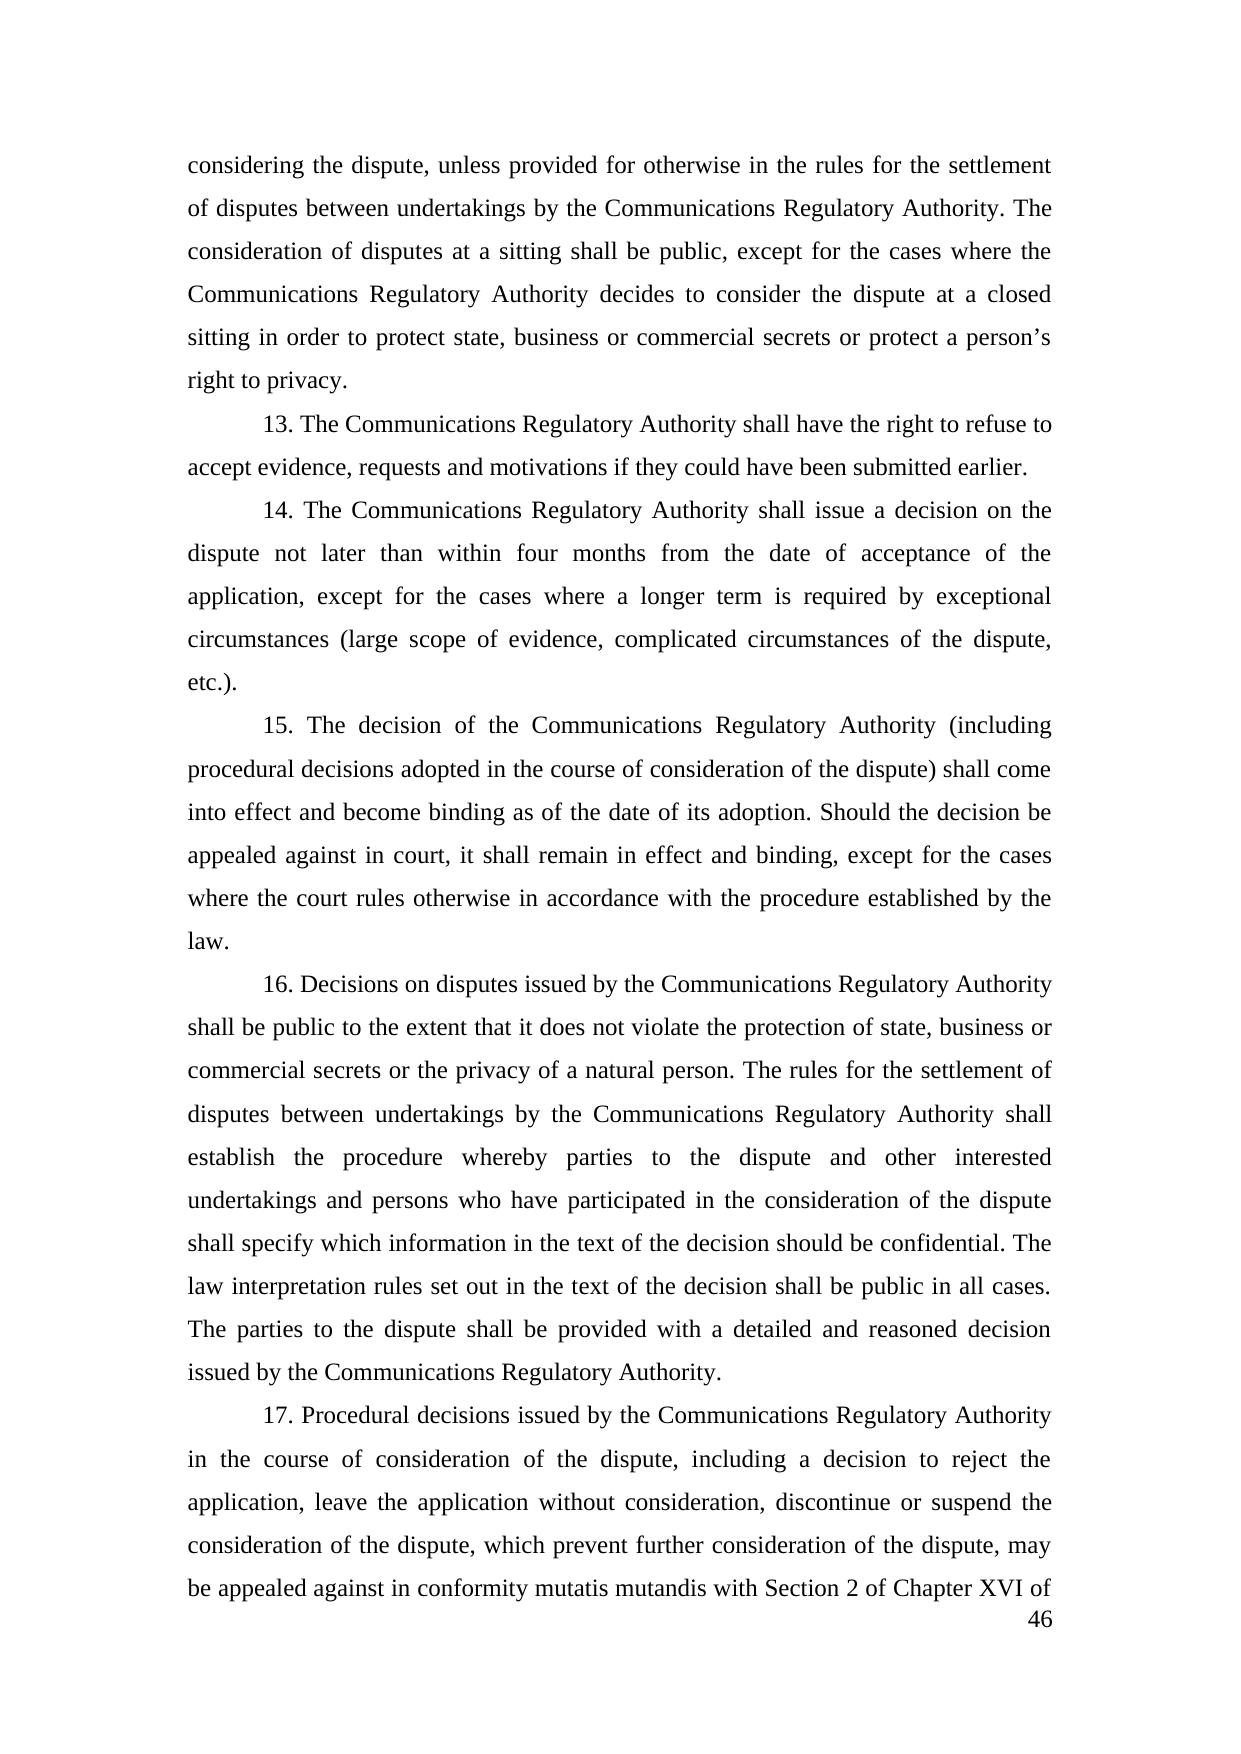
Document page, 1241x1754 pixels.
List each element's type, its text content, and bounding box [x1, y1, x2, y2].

text 17. Procedural decisions issued by the Communications Regulatory Authority in the course of consideration of the dispute, including a decision to reject the application, leave the application without consideration, discontinue or suspend the consideration of the dispute, which prevent further consideration of the dispute, may be appealed against in conformity mutatis mutandis with Section 2 of Chapter XVI of [187, 1401, 1053, 1602]
text 15. The decision of the Communications Regulatory Authority (including procedural decisions adopted in the course of consideration of the dispute) shall come into effect and become binding as of the date of its adoption. Should the decision be appealed against in court, it shall remain in effect and binding, except for the cases where the court rules otherwise in accordance with the procedure established by the law. [187, 711, 1053, 955]
text 16. Decisions on disputes issued by the Communications Regulatory Authority shall be public to the extent that it does not violate the protection of state, business or commercial secrets or the privacy of a natural person. The rules for the settlement of disputes between undertakings by the Communications Regulatory Authority shall establish the procedure whereby parties to the dispute and other interested undertakings and persons who have participated in the consideration of the dispute shall specify which information in the text of the decision should be confidential. The law interpretation rules set out in the text of the decision shall be public in all cases. The parties to the dispute shall be provided with a detailed and reasoned decision issued by the Communications Regulatory Authority. [187, 969, 1053, 1386]
text 14. The Communications Regulatory Authority shall issue a decision on the dispute not later than within four months from the date of acceptance of the application, except for the cases where a longer term is required by exceptional circumstances (large scope of evidence, complicated circumstances of the dispute, etc.). [187, 495, 1053, 696]
text 13. The Communications Regulatory Authority shall have the right to refuse to accept evidence, requests and motivations if they could have been submitted earlier. [187, 409, 1053, 481]
text considering the dispute, unless provided for otherwise in the rules for the settlement of disputes between undertakings by the Communications Regulatory Authority. The consideration of disputes at a sitting shall be public, except for the cases where the Communications Regulatory Authority decides to consider the dispute at a closed sitting in order to protect state, business or commercial secrets or protect a person’s right to privacy. [187, 150, 1053, 394]
